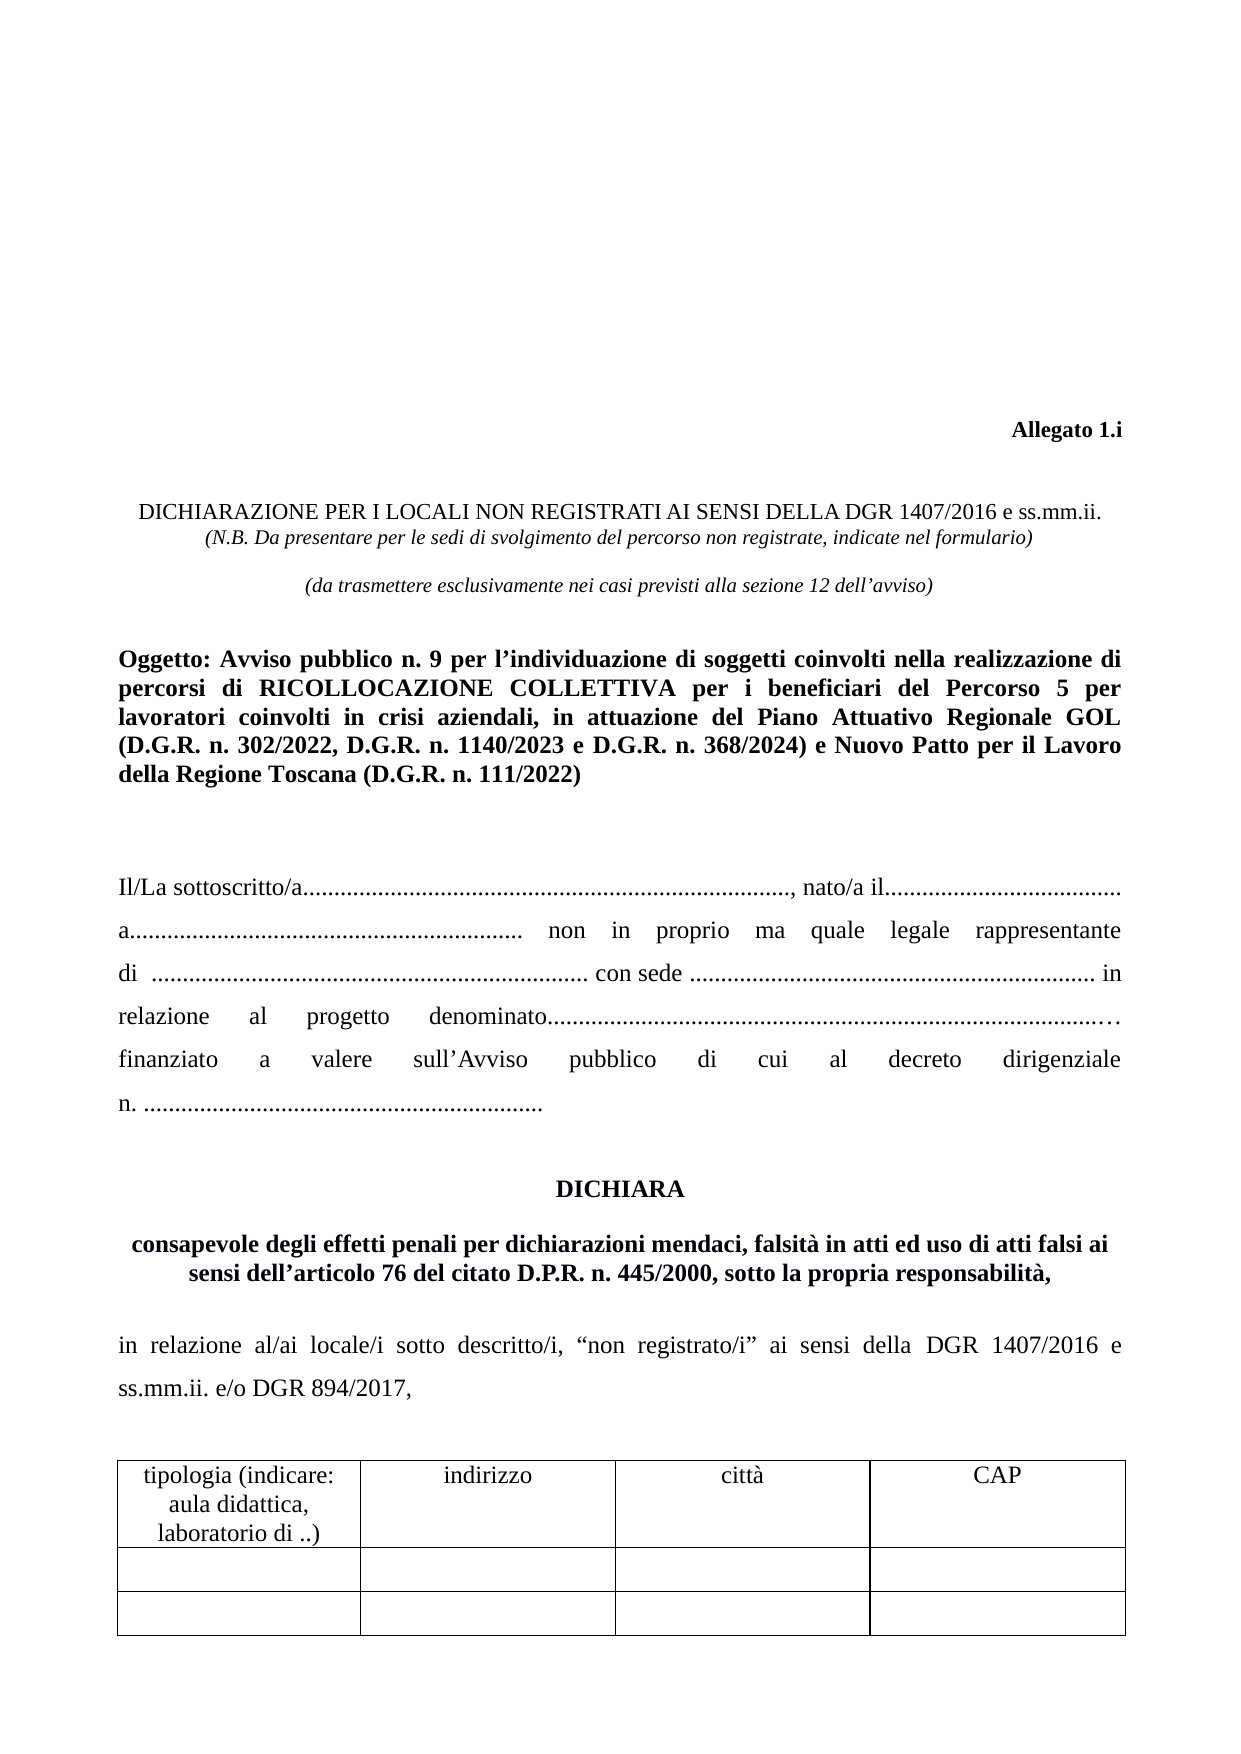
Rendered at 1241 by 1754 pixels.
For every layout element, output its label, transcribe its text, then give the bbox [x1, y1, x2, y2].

text consapevole degli effetti penali per dichiarazioni mendaci, falsità in atti ed uso di atti falsi ai sensi dell’articolo 76 del citato D.P.R. n. 445/2000, sotto la propria responsabilità, [118, 1229, 1122, 1287]
table_header indirizzo [361, 1461, 615, 1547]
table_cell [118, 1592, 360, 1635]
text Oggetto: Avviso pubblico n. 9 per l’individuazione di soggetti coinvolti nella realizzazione di percorsi di RICOLLOCAZIONE COLLETTIVA per i beneficiari del Percorso 5 per lavoratori coinvolti in crisi aziendali, in attuazione del Piano Attuativo Regionale GOL (D.G.R. n. 302/2022, D.G.R. n. 1140/2023 e D.G.R. n. 368/2024) e Nuovo Patto per il Lavoro della Regione Toscana (D.G.R. n. 111/2022) [118, 644, 1122, 788]
text DICHIARA [118, 1174, 1122, 1203]
text DICHIARAZIONE PER I LOCALI NON REGISTRATI AI SENSI DELLA DGR 1407/2016 e ss.mm.ii. [118, 498, 1122, 524]
table_cell [616, 1548, 869, 1591]
text in relazione al/ai locale/i sotto descritto/i, “non registrato/i” ai sensi della DGR 1407/2016 e ss.mm.ii. e/o DGR 894/2017, [118, 1330, 1122, 1402]
text (da trasmettere esclusivamente nei casi previsti alla sezione 12 dell’avviso) [118, 573, 1122, 597]
table_cell [616, 1592, 869, 1635]
table_cell [871, 1548, 1125, 1591]
table_header città [616, 1461, 869, 1547]
table_header tipologia (indicare: aula didattica, laboratorio di ..) [118, 1461, 360, 1547]
text Il/La sottoscritto/a.............................................................................., nato/a il...................................... a............................................................... non in proprio ma quale legale rappresentante di ...................................................................... con sede ................................................................. in relazione al progetto denominato........................................................................................… finanziato a valere sull’Avviso pubblico di cui al decreto dirigenziale n. ................................................................ [118, 872, 1122, 1116]
table_header CAP [871, 1461, 1125, 1547]
table_cell [871, 1592, 1125, 1635]
table_cell [361, 1592, 615, 1635]
text (N.B. Da presentare per le sedi di svolgimento del percorso non registrate, indicate nel formulario) [118, 524, 1122, 549]
table_cell [118, 1548, 360, 1591]
text Allegato 1.i [118, 416, 1122, 443]
table_cell [361, 1548, 615, 1591]
